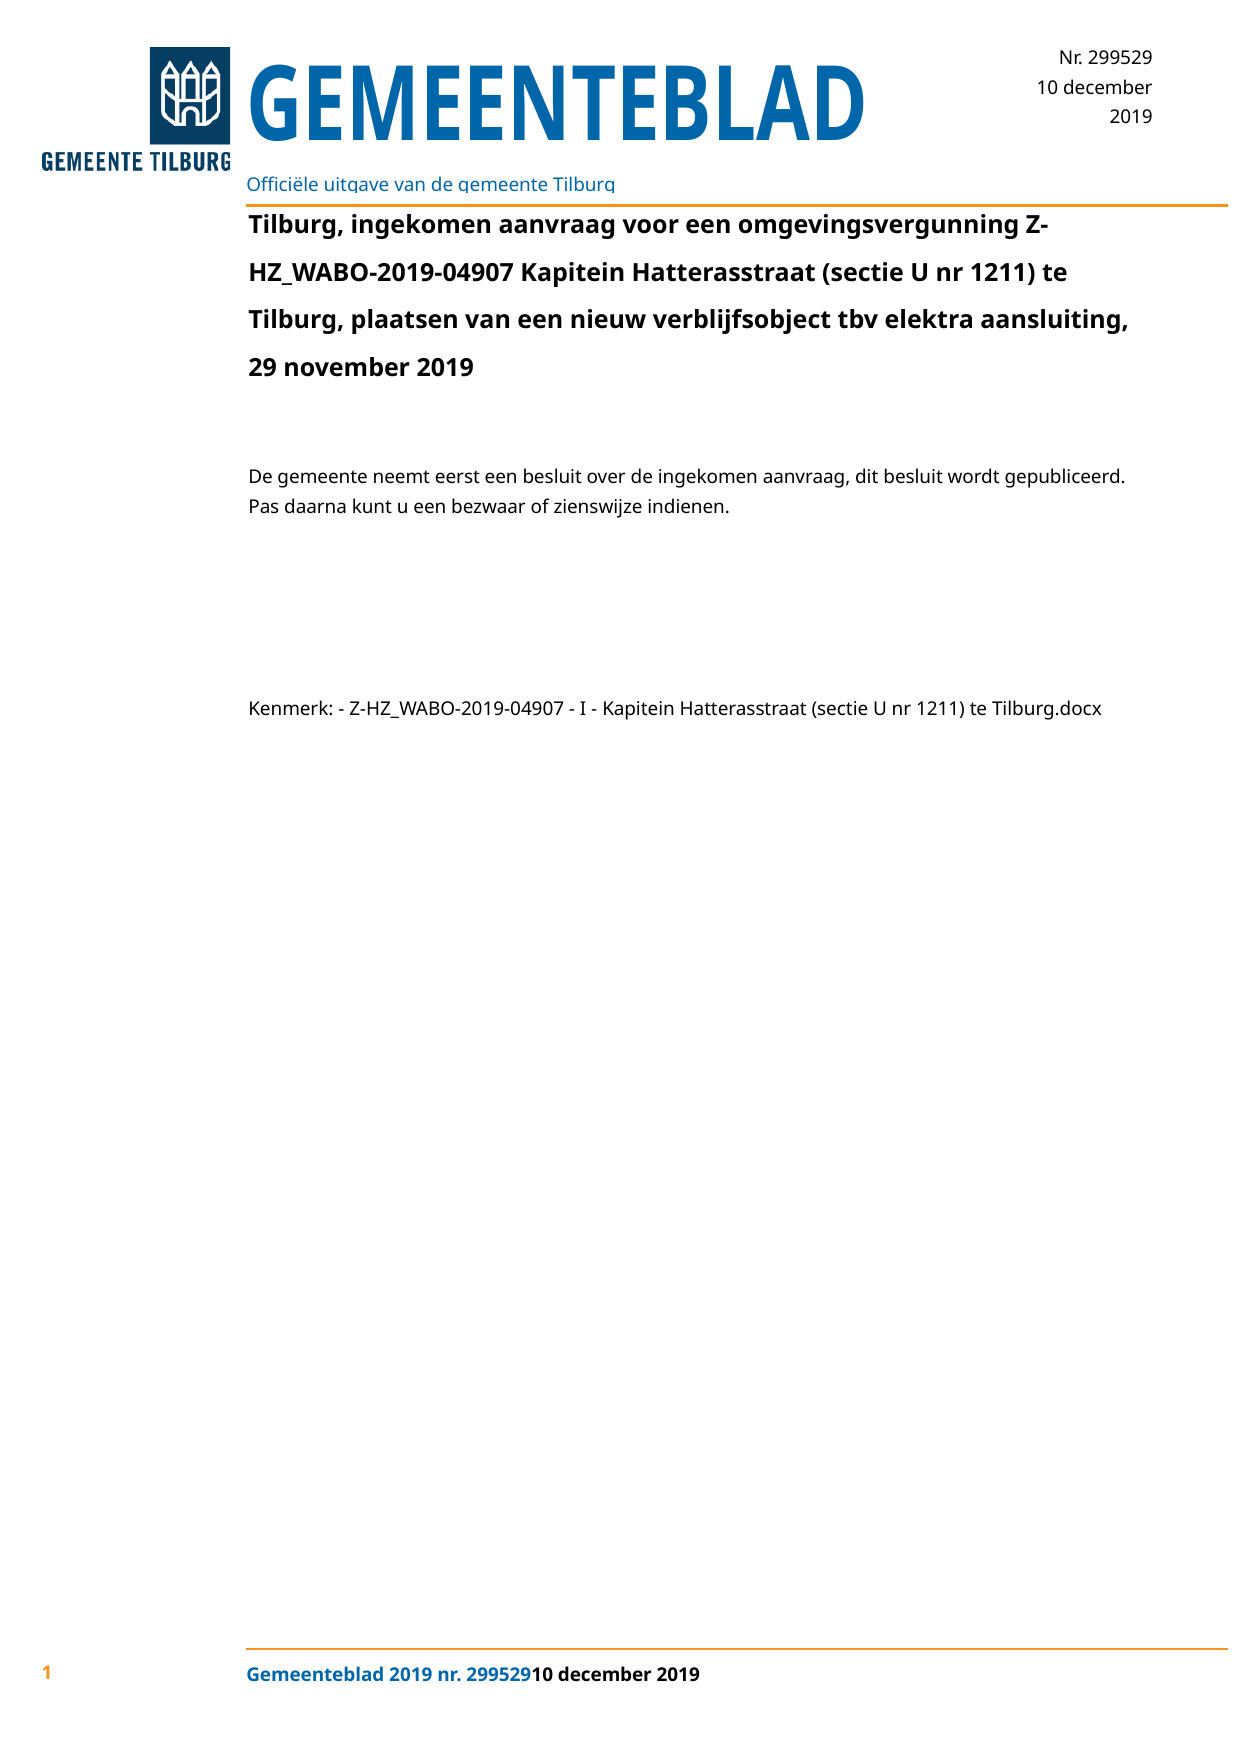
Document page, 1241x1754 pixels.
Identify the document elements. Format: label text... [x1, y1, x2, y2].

picture [41, 47, 231, 172]
text Kenmerk: - Z-HZ_WABO-2019-04907 - I - Kapitein Hatterasstraat (sectie U nr 1211) te Tilburg.docx [248, 695, 1152, 721]
text Tilburg, ingekomen aanvraag voor een omgevingsvergunning Z-HZ_WABO-2019-04907 Kapitein Hatterasstraat (sectie U nr 1211) te Tilburg, plaatsen van een nieuw verblijfsobject tbv elektra aansluiting, 29 november 2019 [248, 207, 1152, 384]
text De gemeente neemt eerst een besluit over de ingekomen aanvraag, dit besluit wordt gepubliceerd. Pas daarna kunt u een bezwaar of zienswijze indienen. [248, 463, 1152, 519]
